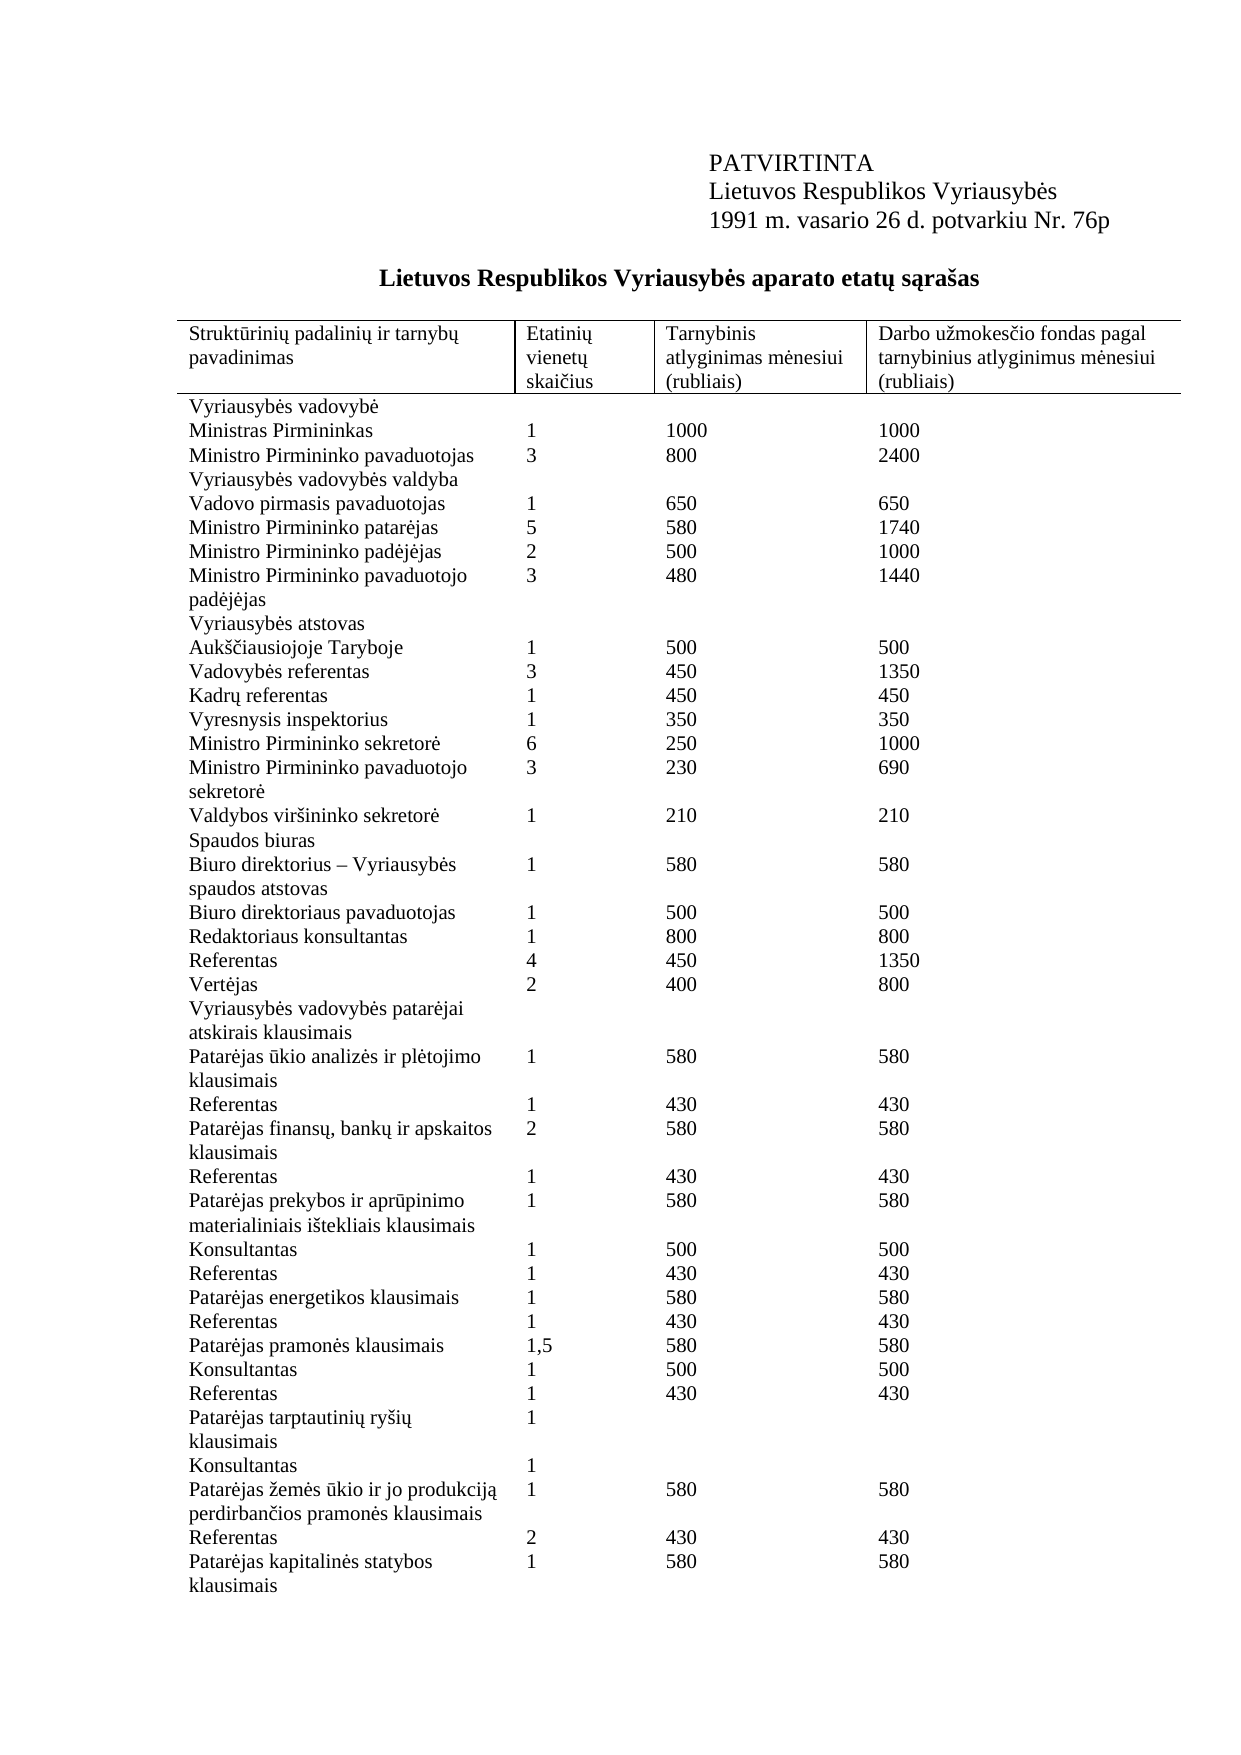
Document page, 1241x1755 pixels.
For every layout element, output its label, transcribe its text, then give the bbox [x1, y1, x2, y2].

table_cell [867, 611, 1181, 635]
table_cell 500 [654, 900, 867, 924]
table_cell 690 [867, 755, 1181, 803]
table_cell 3 [515, 563, 654, 611]
table_cell 650 [867, 491, 1181, 515]
table_cell Patarėjas prekybos ir aprūpinimo materialiniais ištekliais klausimais [177, 1189, 515, 1237]
table_cell [867, 1453, 1181, 1477]
table_cell Patarėjas energetikos klausimais [177, 1285, 515, 1309]
table_cell 430 [654, 1164, 867, 1188]
table_cell 350 [654, 707, 867, 731]
table_cell 430 [867, 1261, 1181, 1285]
table_cell 800 [654, 924, 867, 948]
table_cell [867, 996, 1181, 1044]
table_cell Referentas [177, 1381, 515, 1405]
table_cell 1 [515, 1092, 654, 1116]
table_cell 1 [515, 1477, 654, 1525]
table_cell Vadovo pirmasis pavaduotojas [177, 491, 515, 515]
table_cell 580 [654, 852, 867, 900]
table_cell 580 [654, 1477, 867, 1525]
table_cell Referentas [177, 1092, 515, 1116]
table_cell Referentas [177, 1164, 515, 1188]
table_cell Patarėjas pramonės klausimais [177, 1333, 515, 1357]
table_cell Ministro Pirmininko sekretorė [177, 731, 515, 755]
table_cell 430 [867, 1309, 1181, 1333]
table_cell Vyriausybės atstovas [177, 611, 515, 635]
table_cell 1 [515, 1381, 654, 1405]
table_cell 1 [515, 1309, 654, 1333]
table_cell 210 [654, 804, 867, 827]
table_cell 450 [867, 683, 1181, 707]
table_cell 430 [654, 1309, 867, 1333]
table_cell 580 [654, 1116, 867, 1164]
text 1991 m. vasario 26 d. potvarkiu Nr. 76p [177, 205, 1181, 234]
table_cell Konsultantas [177, 1453, 515, 1477]
table_cell 430 [867, 1525, 1181, 1549]
table_cell 1 [515, 635, 654, 659]
table_cell 500 [654, 539, 867, 563]
table_cell 3 [515, 659, 654, 683]
table_cell 2 [515, 1116, 654, 1164]
table_cell 650 [654, 491, 867, 515]
table_cell 1 [515, 1237, 654, 1261]
table_cell 2 [515, 539, 654, 563]
table_header Struktūrinių padalinių ir tarnybų pavadinimas [177, 321, 514, 393]
table_cell [654, 1453, 867, 1477]
table_cell 1 [515, 1044, 654, 1092]
table_cell 1000 [867, 539, 1181, 563]
table_cell [654, 611, 867, 635]
table_cell 3 [515, 755, 654, 803]
table_cell Vyresnysis inspektorius [177, 707, 515, 731]
table_cell [867, 828, 1181, 852]
table_cell Referentas [177, 948, 515, 972]
text Lietuvos Respublikos Vyriausybės [177, 176, 1181, 205]
table_cell 580 [867, 1189, 1181, 1237]
table_header Etatinių vienetų skaičius [516, 321, 654, 393]
table_cell 1 [515, 1357, 654, 1381]
table_cell 430 [867, 1164, 1181, 1188]
table_cell Konsultantas [177, 1357, 515, 1381]
table_cell 430 [867, 1381, 1181, 1405]
table_cell 1440 [867, 563, 1181, 611]
table_cell 500 [654, 635, 867, 659]
table_cell 1 [515, 1453, 654, 1477]
table_cell 580 [867, 852, 1181, 900]
table_cell 500 [867, 1237, 1181, 1261]
table_cell Ministro Pirmininko patarėjas [177, 515, 515, 539]
table_cell Ministro Pirmininko pavaduotojo sekretorė [177, 755, 515, 803]
table_cell [515, 611, 654, 635]
table_cell Vyriausybės vadovybės valdyba [177, 467, 515, 491]
table_cell Konsultantas [177, 1237, 515, 1261]
table_cell 1 [515, 1405, 654, 1453]
table_cell 1 [515, 1285, 654, 1309]
table_cell Patarėjas ūkio analizės ir plėtojimo klausimais [177, 1044, 515, 1092]
table_cell 580 [867, 1333, 1181, 1357]
table_cell 800 [867, 924, 1181, 948]
table_cell 430 [654, 1092, 867, 1116]
table_cell 1 [515, 683, 654, 707]
table_cell 580 [867, 1549, 1181, 1597]
table_cell Referentas [177, 1261, 515, 1285]
table_cell Ministro Pirmininko pavaduotojas [177, 443, 515, 467]
text PATVIRTINTA [709, 148, 1181, 176]
table_cell Biuro direktoriaus pavaduotojas [177, 900, 515, 924]
table_cell Vadovybės referentas [177, 659, 515, 683]
table_cell 3 [515, 443, 654, 467]
table_cell 1740 [867, 515, 1181, 539]
table_cell 1 [515, 491, 654, 515]
table_cell Vyriausybės vadovybės patarėjai atskirais klausimais [177, 996, 515, 1044]
table_cell 500 [654, 1237, 867, 1261]
table_cell 1000 [654, 419, 867, 442]
text Lietuvos Respublikos Vyriausybės aparato etatų sąrašas [177, 263, 1181, 291]
table_cell 580 [867, 1116, 1181, 1164]
table_cell Patarėjas tarptautinių ryšių klausimais [177, 1405, 515, 1453]
table_cell [515, 996, 654, 1044]
table_cell Aukščiausiojoje Taryboje [177, 635, 515, 659]
table_cell 1 [515, 1261, 654, 1285]
table_cell 2 [515, 972, 654, 996]
table_cell [515, 467, 654, 491]
table_cell Referentas [177, 1309, 515, 1333]
table_cell 580 [867, 1044, 1181, 1092]
table_cell 210 [867, 804, 1181, 827]
table_cell 580 [654, 1189, 867, 1237]
table_cell 4 [515, 948, 654, 972]
table_cell 500 [867, 1357, 1181, 1381]
table_cell Ministras Pirmininkas [177, 419, 515, 442]
table_cell Ministro Pirmininko pavaduotojo padėjėjas [177, 563, 515, 611]
table_cell Biuro direktorius – Vyriausybės spaudos atstovas [177, 852, 515, 900]
table_cell 500 [867, 900, 1181, 924]
table_cell 1 [515, 804, 654, 827]
table_cell 5 [515, 515, 654, 539]
table_cell 580 [654, 1285, 867, 1309]
table_cell 400 [654, 972, 867, 996]
table_cell 450 [654, 683, 867, 707]
table_cell 1000 [867, 731, 1181, 755]
table_cell 430 [654, 1381, 867, 1405]
table_cell [867, 467, 1181, 491]
table_cell 2 [515, 1525, 654, 1549]
table_cell Referentas [177, 1525, 515, 1549]
table_cell [654, 467, 867, 491]
table_cell 430 [654, 1261, 867, 1285]
table_cell 1 [515, 707, 654, 731]
table_cell 430 [867, 1092, 1181, 1116]
table_cell [654, 1405, 867, 1453]
table_cell [867, 394, 1181, 418]
table_cell Ministro Pirmininko padėjėjas [177, 539, 515, 563]
table_cell Vertėjas [177, 972, 515, 996]
table_header Darbo užmokesčio fondas pagal tarnybinius atlyginimus mėnesiui (rubliais) [867, 321, 1181, 393]
table_cell 430 [654, 1525, 867, 1549]
table_cell 350 [867, 707, 1181, 731]
table_cell 1 [515, 900, 654, 924]
table_cell 1 [515, 852, 654, 900]
table_cell 1 [515, 924, 654, 948]
table_cell 1,5 [515, 1333, 654, 1357]
table_cell 580 [867, 1477, 1181, 1525]
table_cell 450 [654, 948, 867, 972]
table_cell 250 [654, 731, 867, 755]
table_cell 580 [654, 515, 867, 539]
table_cell Redaktoriaus konsultantas [177, 924, 515, 948]
table_cell 6 [515, 731, 654, 755]
table_cell 500 [867, 635, 1181, 659]
table_cell 1350 [867, 659, 1181, 683]
table_cell 580 [867, 1285, 1181, 1309]
table_cell Kadrų referentas [177, 683, 515, 707]
table_cell 580 [654, 1333, 867, 1357]
table_cell 1 [515, 1189, 654, 1237]
table_cell 800 [867, 972, 1181, 996]
table_cell 1 [515, 419, 654, 442]
table_cell 1 [515, 1549, 654, 1597]
table_cell 1350 [867, 948, 1181, 972]
table_cell [515, 394, 654, 418]
table_cell Spaudos biuras [177, 828, 515, 852]
table_cell 450 [654, 659, 867, 683]
table_cell 480 [654, 563, 867, 611]
table_cell [654, 394, 867, 418]
table_cell 500 [654, 1357, 867, 1381]
table_cell 230 [654, 755, 867, 803]
table_cell 580 [654, 1549, 867, 1597]
table_cell Valdybos viršininko sekretorė [177, 804, 515, 827]
table_cell [515, 828, 654, 852]
table_cell [654, 828, 867, 852]
table_cell 1000 [867, 419, 1181, 442]
table_cell Vyriausybės vadovybė [177, 394, 515, 418]
table_cell Patarėjas kapitalinės statybos klausimais [177, 1549, 515, 1597]
table_cell Patarėjas finansų, bankų ir apskaitos klausimais [177, 1116, 515, 1164]
table_cell 1 [515, 1164, 654, 1188]
table_cell [867, 1405, 1181, 1453]
table_cell Patarėjas žemės ūkio ir jo produkciją perdirbančios pramonės klausimais [177, 1477, 515, 1525]
table_cell 2400 [867, 443, 1181, 467]
table_cell [654, 996, 867, 1044]
table_header Tarnybinis atlyginimas mėnesiui (rubliais) [655, 321, 866, 393]
table_cell 580 [654, 1044, 867, 1092]
table_cell 800 [654, 443, 867, 467]
